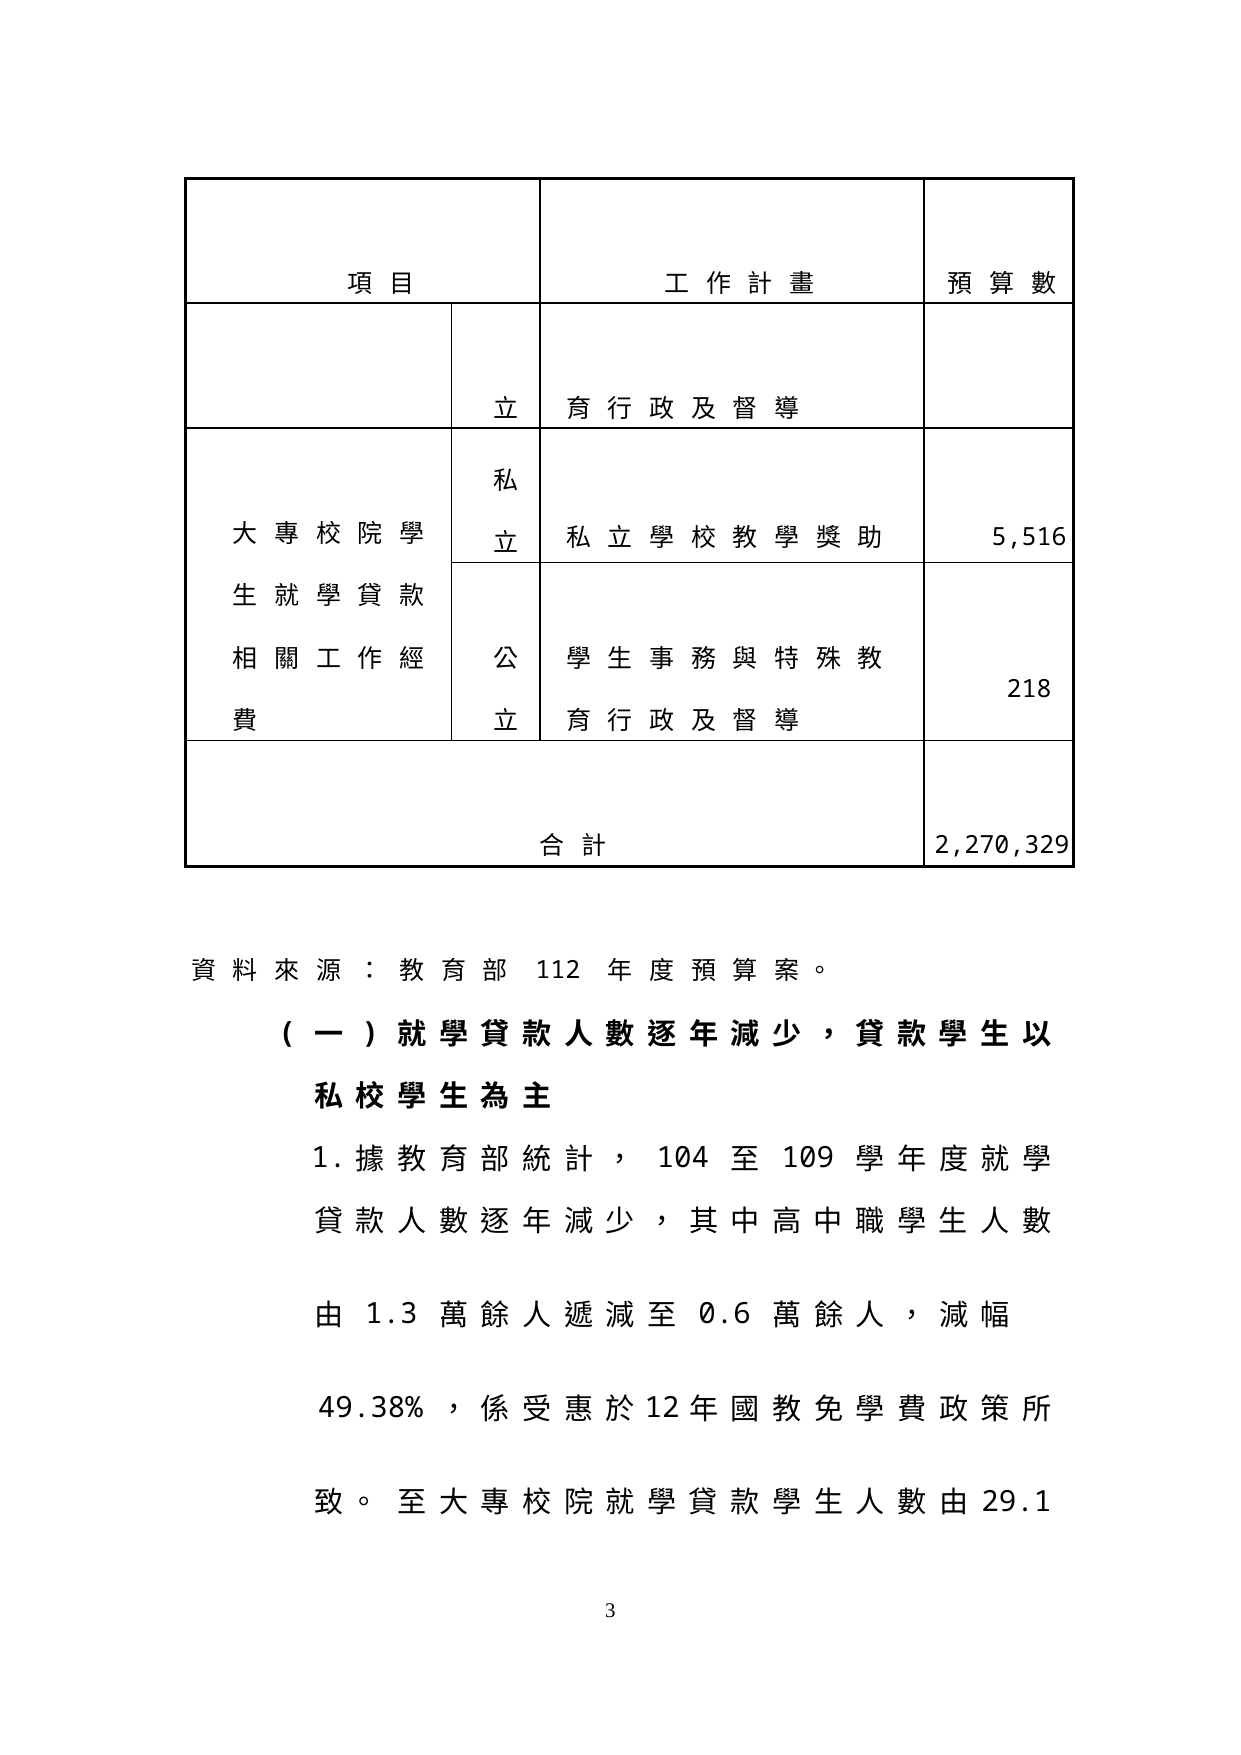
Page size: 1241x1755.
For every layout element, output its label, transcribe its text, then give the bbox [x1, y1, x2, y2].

table_cell 育行政及督導 [541, 304, 923, 427]
table_cell 私立學校教學獎助 [541, 429, 923, 562]
table_cell 合計 [187, 741, 923, 865]
table_cell 私立 [452, 429, 539, 562]
table_cell 大專校院學生就學貸款相關工作經費 [187, 429, 451, 740]
table_cell 2,270,329 [925, 741, 1072, 865]
table_cell 公立 [452, 563, 539, 740]
table_cell [925, 304, 1072, 427]
table_header 項目 [187, 180, 539, 302]
text (一)就學貸款人數逐年減少，貸款學生以私校學生為主 [242, 990, 1058, 1115]
table_cell 5,516 [925, 429, 1072, 562]
text 資料來源：教育部112年度預算案。 [183, 927, 1058, 990]
text 1.據教育部統計，104至109學年度就學貸款人數逐年減少，其中高中職學生人數由1.3萬餘人遞減至0.6萬餘人，減幅49.38%，係受惠於12年國教免學費政策所致。至大專校院就學貸款學生人數由29.1萬餘人降至23.6萬餘人，減幅18.62%(詳表2)，且占大專校院學生人數比率亦由21.84%降為19.68%(詳表3)，除係總體學生數下降致就學貸款學生人數減少外，恐亦與少子女化因素致我國人口結構改變相關。 [271, 1115, 1058, 1552]
table_cell 218 [925, 563, 1072, 740]
table_cell 學生事務與特殊教育行政及督導 [541, 563, 923, 740]
table_cell 立 [452, 304, 539, 427]
table_header 預算數 [925, 180, 1072, 302]
table_header 工作計畫 [541, 180, 923, 302]
table_cell [187, 304, 451, 427]
